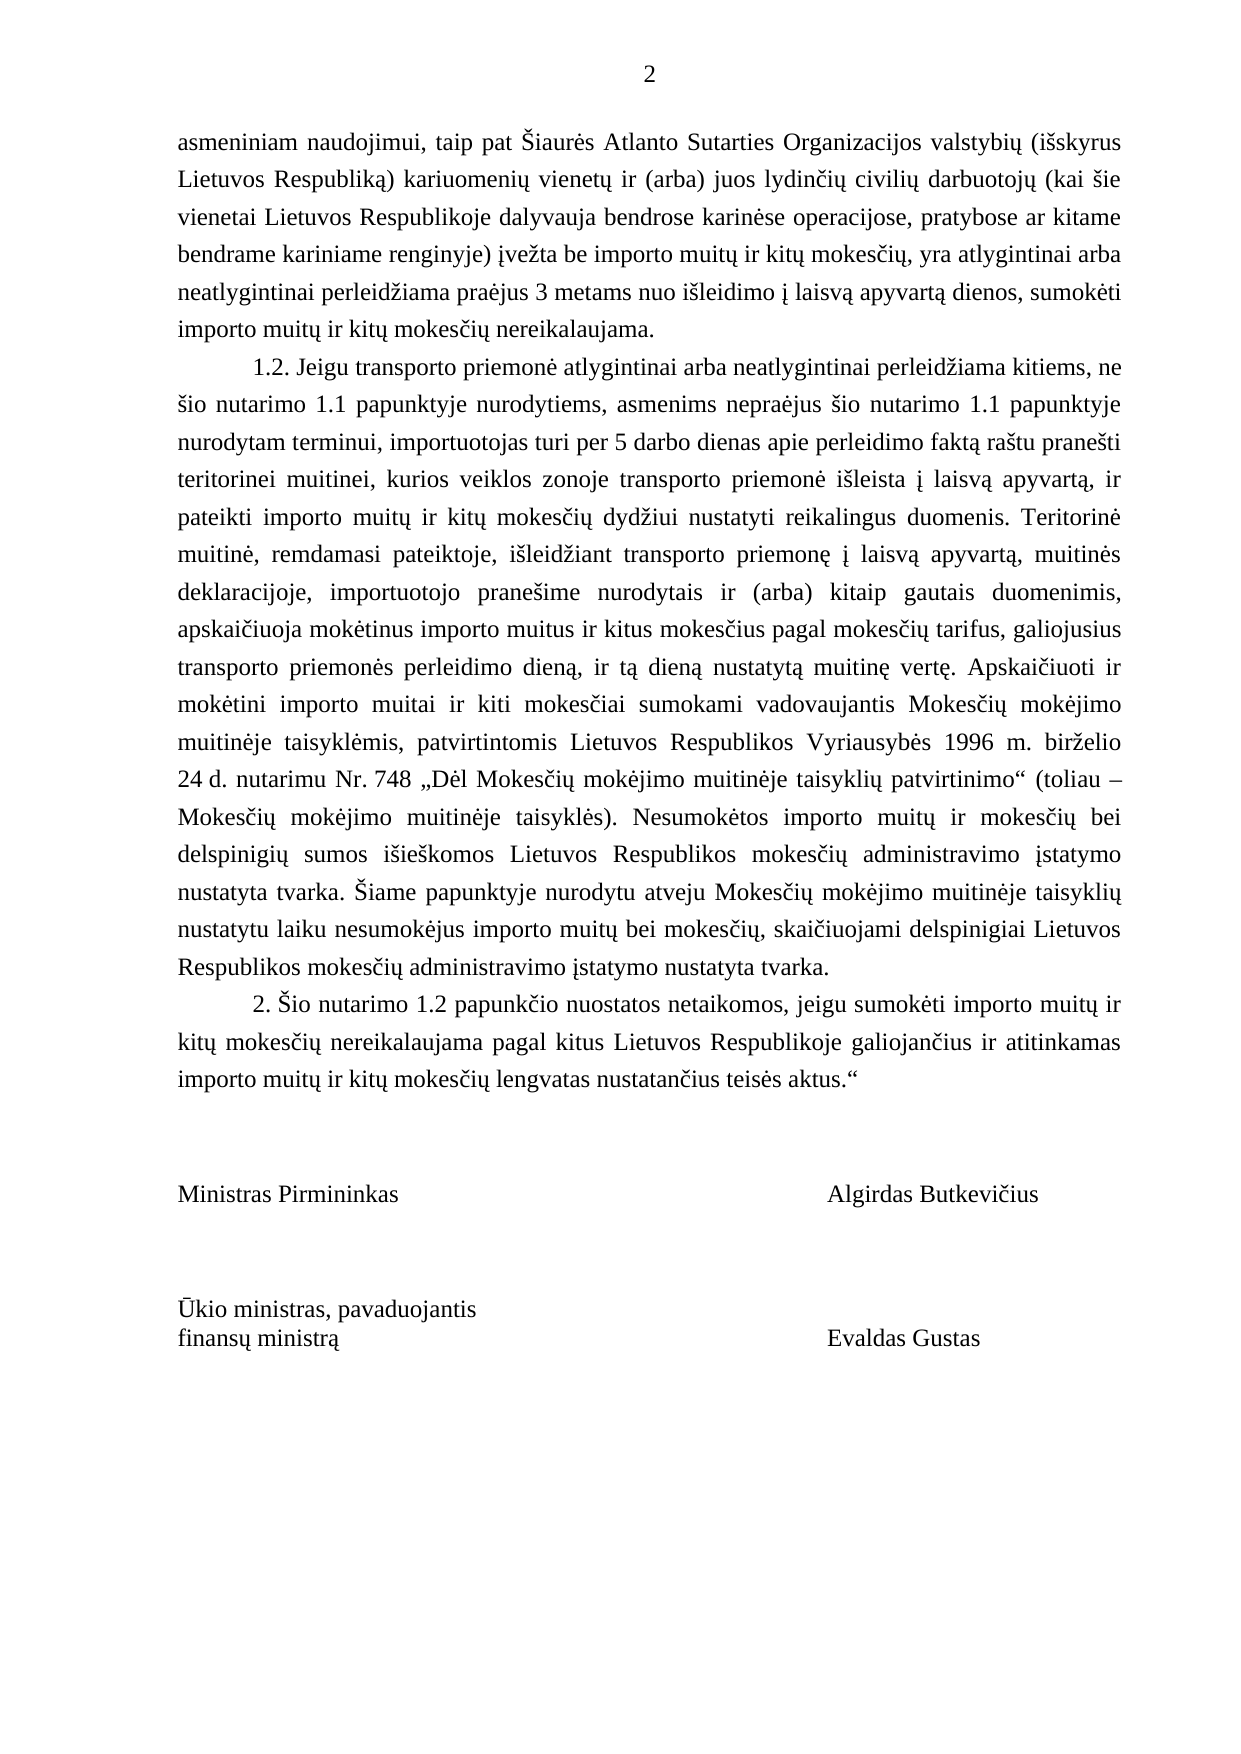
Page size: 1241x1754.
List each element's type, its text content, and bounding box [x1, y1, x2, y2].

text 1.2. Jeigu transporto priemonė atlygintinai arba neatlygintinai perleidžiama kitiems, ne šio nutarimo 1.1 papunktyje nurodytiems, asmenims nepraėjus šio nutarimo 1.1 papunktyje nurodytam terminui, importuotojas turi per 5 darbo dienas apie perleidimo faktą raštu pranešti teritorinei muitinei, kurios veiklos zonoje transporto priemonė išleista į laisvą apyvartą, ir pateikti importo muitų ir kitų mokesčių dydžiui nustatyti reikalingus duomenis. Teritorinė muitinė, remdamasi pateiktoje, išleidžiant transporto priemonę į laisvą apyvartą, muitinės deklaracijoje, importuotojo pranešime nurodytais ir (arba) kitaip gautais duomenimis, apskaičiuoja mokėtinus importo muitus ir kitus mokesčius pagal mokesčių tarifus, galiojusius transporto priemonės perleidimo dieną, ir tą dieną nustatytą muitinę vertę. Apskaičiuoti ir mokėtini importo muitai ir kiti mokesčiai sumokami vadovaujantis Mokesčių mokėjimo muitinėje taisyklėmis, patvirtintomis Lietuvos Respublikos Vyriausybės 1996 m. birželio 24 d. nutarimu Nr. 748 „Dėl Mokesčių mokėjimo muitinėje taisyklių patvirtinimo“ (toliau – Mokesčių mokėjimo muitinėje taisyklės). Nesumokėtos importo muitų ir mokesčių bei delspinigių sumos išieškomos Lietuvos Respublikos mokesčių administravimo įstatymo nustatyta tvarka. Šiame papunktyje nurodytu atveju Mokesčių mokėjimo muitinėje taisyklių nustatytu laiku nesumokėjus importo muitų bei mokesčių, skaičiuojami delspinigiai Lietuvos Respublikos mokesčių administravimo įstatymo nustatyta tvarka. [177, 343, 1122, 981]
text finansų ministrą Evaldas Gustas [177, 1323, 1122, 1352]
text Ministras Pirmininkas Algirdas Butkevičius [177, 1179, 1122, 1208]
text 2. Šio nutarimo 1.2 papunkčio nuostatos netaikomos, jeigu sumokėti importo muitų ir kitų mokesčių nereikalaujama pagal kitus Lietuvos Respublikoje galiojančius ir atitinkamas importo muitų ir kitų mokesčių lengvatas nustatančius teisės aktus.“ [177, 981, 1122, 1093]
text Ūkio ministras, pavaduojantis [177, 1294, 1122, 1323]
text asmeniniam naudojimui, taip pat Šiaurės Atlanto Sutarties Organizacijos valstybių (išskyrus Lietuvos Respubliką) kariuomenių vienetų ir (arba) juos lydinčių civilių darbuotojų (kai šie vienetai Lietuvos Respublikoje dalyvauja bendrose karinėse operacijose, pratybose ar kitame bendrame kariniame renginyje) įvežta be importo muitų ir kitų mokesčių, yra atlygintinai arba neatlygintinai perleidžiama praėjus 3 metams nuo išleidimo į laisvą apyvartą dienos, sumokėti importo muitų ir kitų mokesčių nereikalaujama. [177, 118, 1122, 343]
